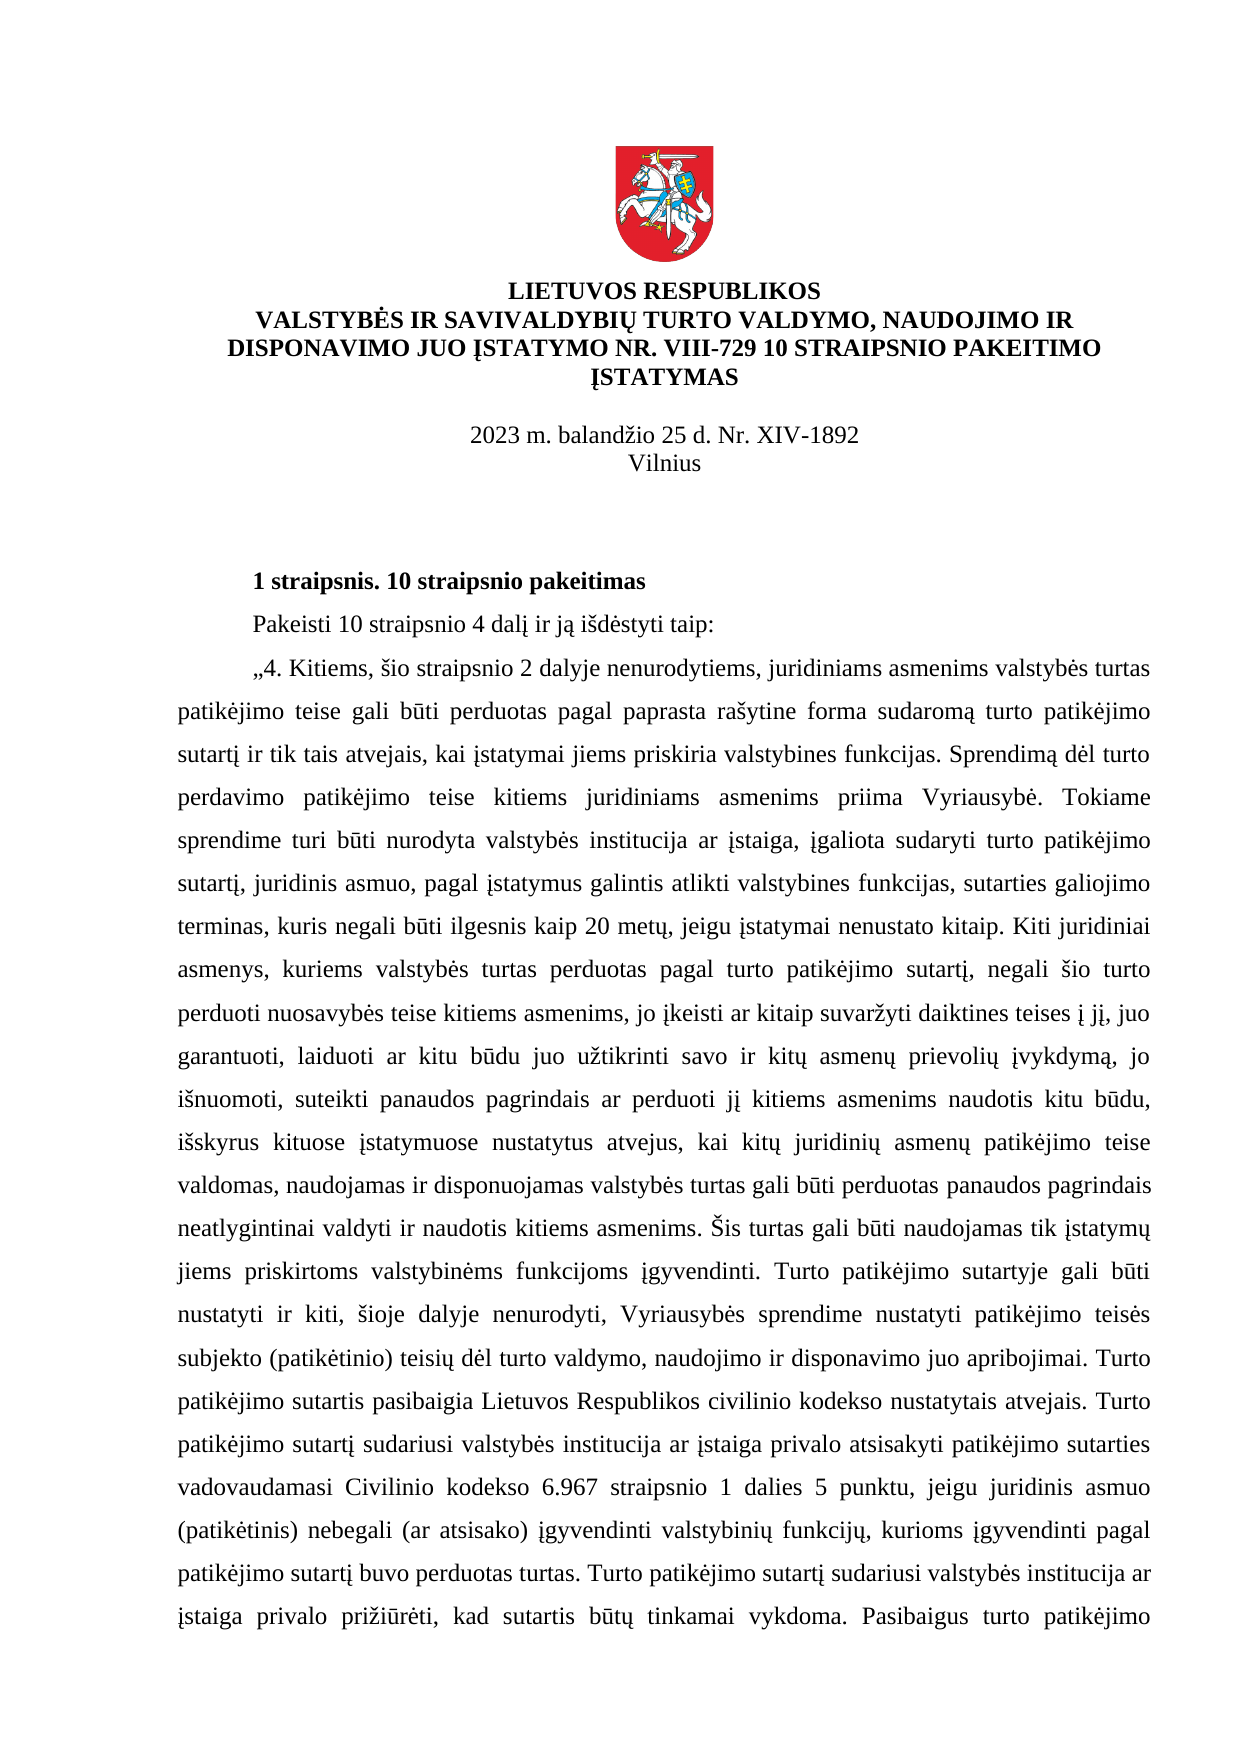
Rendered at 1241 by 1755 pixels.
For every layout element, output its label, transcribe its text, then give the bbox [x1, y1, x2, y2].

text Pakeisti 10 straipsnio 4 dalį ir ją išdėstyti taip: [177, 609, 1152, 638]
text ĮSTATYMAS [177, 362, 1152, 391]
text LIETUVOS RESPUBLIKOS [177, 276, 1152, 305]
text „4. Kitiems, šio straipsnio 2 dalyje nenurodytiems, juridiniams asmenims valstybės turtas patikėjimo teise gali būti perduotas pagal paprasta rašytine forma sudaromą turto patikėjimo sutartį ir tik tais atvejais, kai įstatymai jiems priskiria valstybines funkcijas. Sprendimą dėl turto perdavimo patikėjimo teise kitiems juridiniams asmenims priima Vyriausybė. Tokiame sprendime turi būti nurodyta valstybės institucija ar įstaiga, įgaliota sudaryti turto patikėjimo sutartį, juridinis asmuo, pagal įstatymus galintis atlikti valstybines funkcijas, sutarties galiojimo terminas, kuris negali būti ilgesnis kaip 20 metų, jeigu įstatymai nenustato kitaip. Kiti juridiniai asmenys, kuriems valstybės turtas perduotas pagal turto patikėjimo sutartį, negali šio turto perduoti nuosavybės teise kitiems asmenims, jo įkeisti ar kitaip suvaržyti daiktines teises į jį, juo garantuoti, laiduoti ar kitu būdu juo užtikrinti savo ir kitų asmenų prievolių įvykdymą, jo išnuomoti, suteikti panaudos pagrindais ar perduoti jį kitiems asmenims naudotis kitu būdu, išskyrus kituose įstatymuose nustatytus atvejus, kai kitų juridinių asmenų patikėjimo teise valdomas, naudojamas ir disponuojamas valstybės turtas gali būti perduotas panaudos pagrindais neatlygintinai valdyti ir naudotis kitiems asmenims. Šis turtas gali būti naudojamas tik įstatymų jiems priskirtoms valstybinėms funkcijoms įgyvendinti. Turto patikėjimo sutartyje gali būti nustatyti ir kiti, šioje dalyje nenurodyti, Vyriausybės sprendime nustatyti patikėjimo teisės subjekto (patikėtinio) teisių dėl turto valdymo, naudojimo ir disponavimo juo apribojimai. Turto patikėjimo sutartis pasibaigia Lietuvos Respublikos civilinio kodekso nustatytais atvejais. Turto patikėjimo sutartį sudariusi valstybės institucija ar įstaiga privalo atsisakyti patikėjimo sutarties vadovaudamasi Civilinio kodekso 6.967 straipsnio 1 dalies 5 punktu, jeigu juridinis asmuo (patikėtinis) nebegali (ar atsisako) įgyvendinti valstybinių funkcijų, kurioms įgyvendinti pagal patikėjimo sutartį buvo perduotas turtas. Turto patikėjimo sutartį sudariusi valstybės institucija ar įstaiga privalo prižiūrėti, kad sutartis būtų tinkamai vykdoma. Pasibaigus turto patikėjimo [177, 653, 1152, 1630]
text 2023 m. balandžio 25 d. Nr. XIV-1892 [177, 420, 1152, 448]
text VALSTYBĖS IR SAVIVALDYBIŲ TURTO VALDYMO, NAUDOJIMO IR DISPONAVIMO JUO ĮSTATYMO NR. VIII-729 10 STRAIPSNIO PAKEITIMO [177, 305, 1152, 362]
text 1 straipsnis. 10 straipsnio pakeitimas [177, 566, 1152, 595]
text Vilnius [177, 448, 1152, 477]
